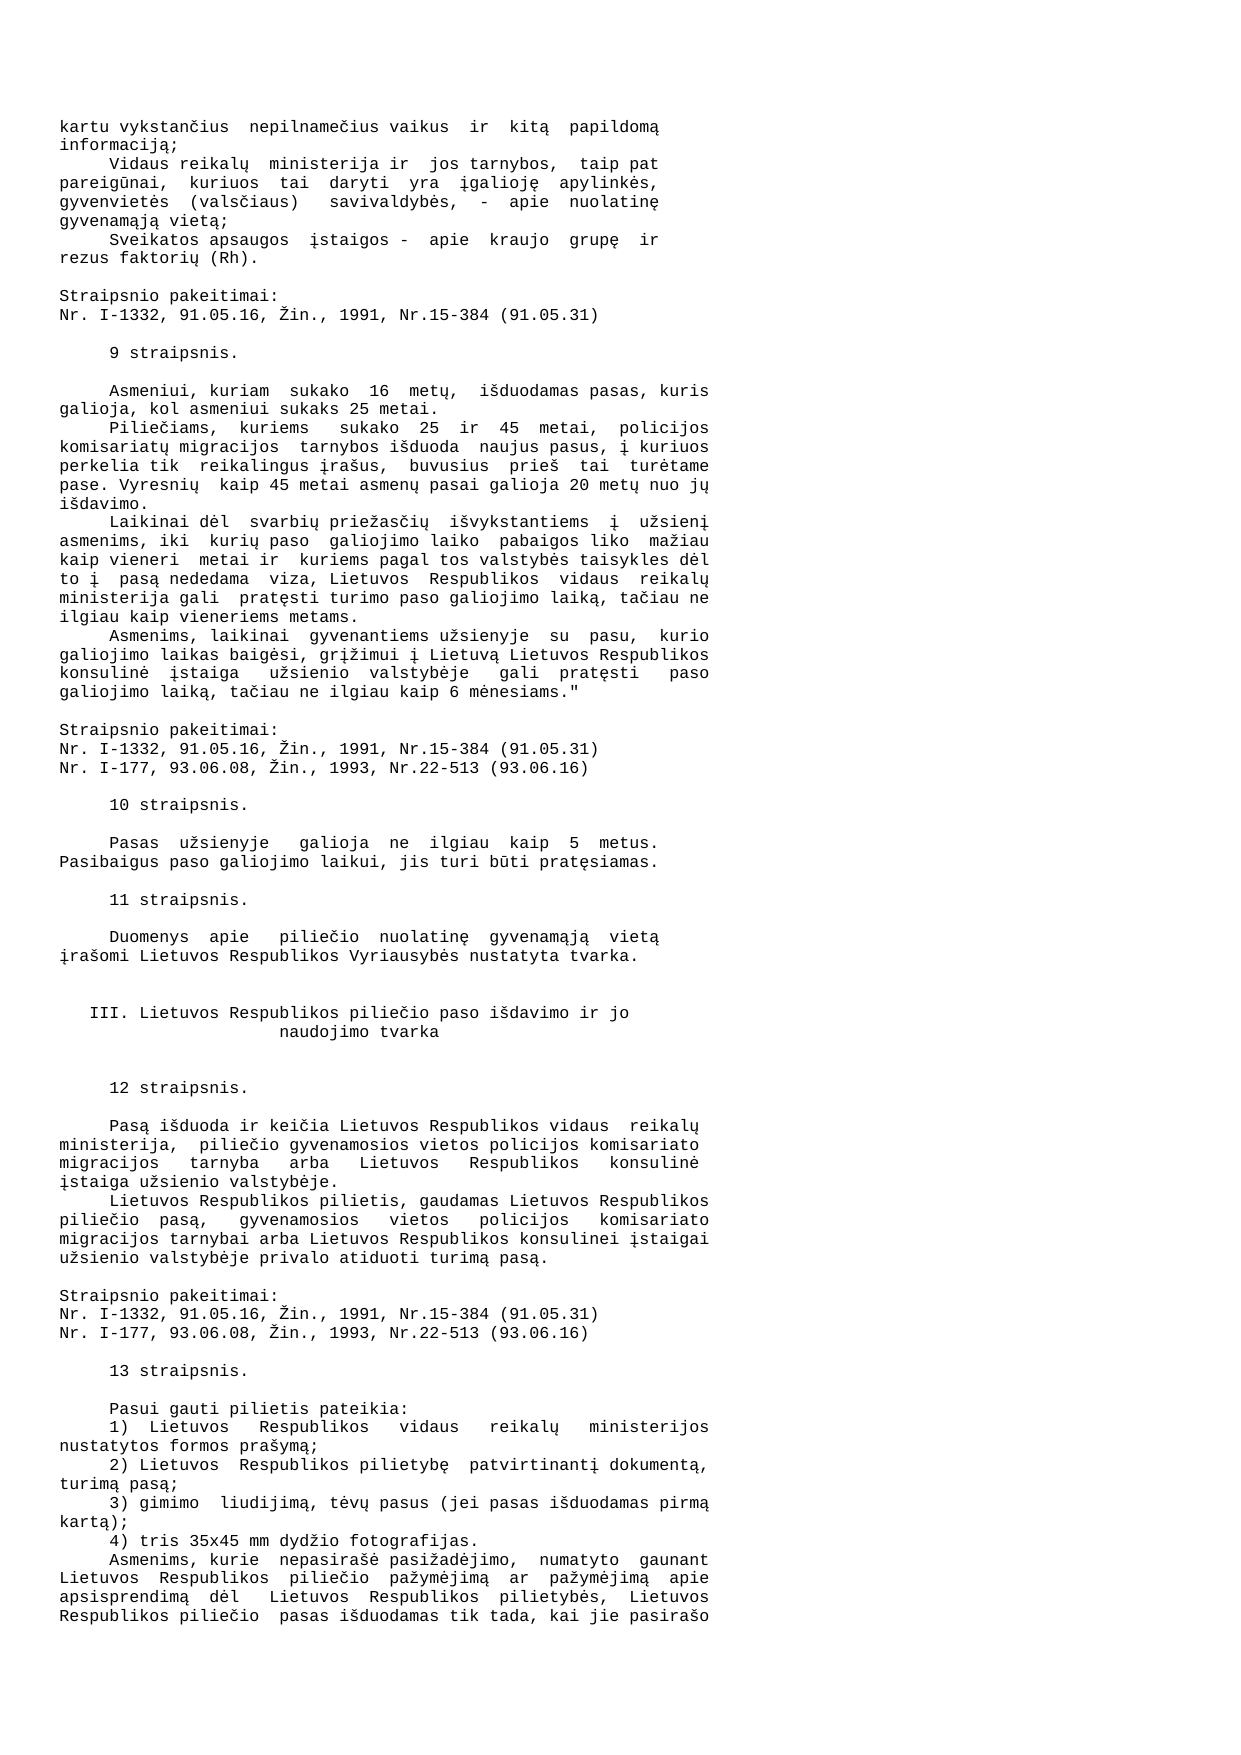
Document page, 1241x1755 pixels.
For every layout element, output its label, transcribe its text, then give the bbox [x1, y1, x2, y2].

text įrašomi Lietuvos Respublikos Vyriausybės nustatyta tvarka. [59, 948, 1122, 967]
text asmenims, iki kurių paso galiojimo laiko pabaigos liko mažiau [59, 533, 1122, 552]
text 4) tris 35x45 mm dydžio fotografijas. [59, 1532, 1122, 1551]
text kartu vykstančius nepilnamečius vaikus ir kitą papildomą [59, 118, 1122, 137]
text migracijos tarnyba arba Lietuvos Respublikos konsulinė [59, 1155, 1122, 1174]
text Sveikatos apsaugos įstaigos - apie kraujo grupę ir [59, 231, 1122, 250]
text ministerija, piliečio gyvenamosios vietos policijos komisariato [59, 1136, 1122, 1155]
text 10 straipsnis. [59, 797, 1122, 816]
text to į pasą nededama viza, Lietuvos Respublikos vidaus reikalų [59, 571, 1122, 589]
text Lietuvos Respublikos pilietis, gaudamas Lietuvos Respublikos [59, 1193, 1122, 1212]
text Lietuvos Respublikos piliečio pažymėjimą ar pažymėjimą apie [59, 1570, 1122, 1589]
text gyvenvietės (valsčiaus) savivaldybės, - apie nuolatinę [59, 193, 1122, 212]
text piliečio pasą, gyvenamosios vietos policijos komisariato [59, 1212, 1122, 1231]
text Nr. I-177, 93.06.08, Žin., 1993, Nr.22-513 (93.06.16) [59, 759, 1122, 778]
text Pasą išduoda ir keičia Lietuvos Respublikos vidaus reikalų [59, 1117, 1122, 1136]
text įstaiga užsienio valstybėje. [59, 1174, 1122, 1193]
text Pasui gauti pilietis pateikia: [59, 1400, 1122, 1419]
text ministerija gali pratęsti turimo paso galiojimo laiką, tačiau ne [59, 589, 1122, 608]
text 9 straipsnis. [59, 344, 1122, 363]
text 12 straipsnis. [59, 1080, 1122, 1098]
text Nr. I-177, 93.06.08, Žin., 1993, Nr.22-513 (93.06.16) [59, 1325, 1122, 1344]
text gyvenamąją vietą; [59, 212, 1122, 231]
text III. Lietuvos Respublikos piliečio paso išdavimo ir jo [59, 1004, 1122, 1023]
text rezus faktorių (Rh). [59, 250, 1122, 269]
text 11 straipsnis. [59, 891, 1122, 910]
text Straipsnio pakeitimai: [59, 1287, 1122, 1306]
text Pasibaigus paso galiojimo laikui, jis turi būti pratęsiamas. [59, 853, 1122, 872]
text Nr. I-1332, 91.05.16, Žin., 1991, Nr.15-384 (91.05.31) [59, 1306, 1122, 1325]
text galioja, kol asmeniui sukaks 25 metai. [59, 401, 1122, 420]
text konsulinė įstaiga užsienio valstybėje gali pratęsti paso [59, 665, 1122, 684]
text Nr. I-1332, 91.05.16, Žin., 1991, Nr.15-384 (91.05.31) [59, 307, 1122, 326]
text 2) Lietuvos Respublikos pilietybę patvirtinantį dokumentą, [59, 1457, 1122, 1476]
text naudojimo tvarka [59, 1023, 1122, 1042]
text Laikinai dėl svarbių priežasčių išvykstantiems į užsienį [59, 514, 1122, 533]
text ilgiau kaip vieneriems metams. [59, 608, 1122, 627]
text Straipsnio pakeitimai: [59, 288, 1122, 307]
text Nr. I-1332, 91.05.16, Žin., 1991, Nr.15-384 (91.05.31) [59, 740, 1122, 759]
text 13 straipsnis. [59, 1362, 1122, 1381]
text nustatytos formos prašymą; [59, 1438, 1122, 1457]
text Asmenims, laikinai gyvenantiems užsienyje su pasu, kurio [59, 627, 1122, 646]
text galiojimo laiką, tačiau ne ilgiau kaip 6 mėnesiams." [59, 684, 1122, 703]
text 1) Lietuvos Respublikos vidaus reikalų ministerijos [59, 1419, 1122, 1438]
text išdavimo. [59, 495, 1122, 514]
text Pasas užsienyje galioja ne ilgiau kaip 5 metus. [59, 834, 1122, 853]
text Straipsnio pakeitimai: [59, 721, 1122, 740]
text Piliečiams, kuriems sukako 25 ir 45 metai, policijos [59, 420, 1122, 439]
text kaip vieneri metai ir kuriems pagal tos valstybės taisykles dėl [59, 552, 1122, 571]
text Asmeniui, kuriam sukako 16 metų, išduodamas pasas, kuris [59, 382, 1122, 401]
text apsisprendimą dėl Lietuvos Respublikos pilietybės, Lietuvos [59, 1589, 1122, 1608]
text komisariatų migracijos tarnybos išduoda naujus pasus, į kuriuos [59, 439, 1122, 457]
text galiojimo laikas baigėsi, grįžimui į Lietuvą Lietuvos Respublikos [59, 646, 1122, 665]
text informaciją; [59, 137, 1122, 156]
text 3) gimimo liudijimą, tėvų pasus (jei pasas išduodamas pirmą [59, 1494, 1122, 1513]
text Duomenys apie piliečio nuolatinę gyvenamąją vietą [59, 929, 1122, 948]
text Vidaus reikalų ministerija ir jos tarnybos, taip pat [59, 156, 1122, 175]
text migracijos tarnybai arba Lietuvos Respublikos konsulinei įstaigai [59, 1231, 1122, 1249]
text pase. Vyresnių kaip 45 metai asmenų pasai galioja 20 metų nuo jų [59, 476, 1122, 495]
text užsienio valstybėje privalo atiduoti turimą pasą. [59, 1249, 1122, 1268]
text turimą pasą; [59, 1476, 1122, 1494]
text pareigūnai, kuriuos tai daryti yra įgalioję apylinkės, [59, 175, 1122, 193]
text Respublikos piliečio pasas išduodamas tik tada, kai jie pasirašo [59, 1608, 1122, 1626]
text Asmenims, kurie nepasirašė pasižadėjimo, numatyto gaunant [59, 1551, 1122, 1570]
text perkelia tik reikalingus įrašus, buvusius prieš tai turėtame [59, 457, 1122, 476]
text kartą); [59, 1513, 1122, 1532]
